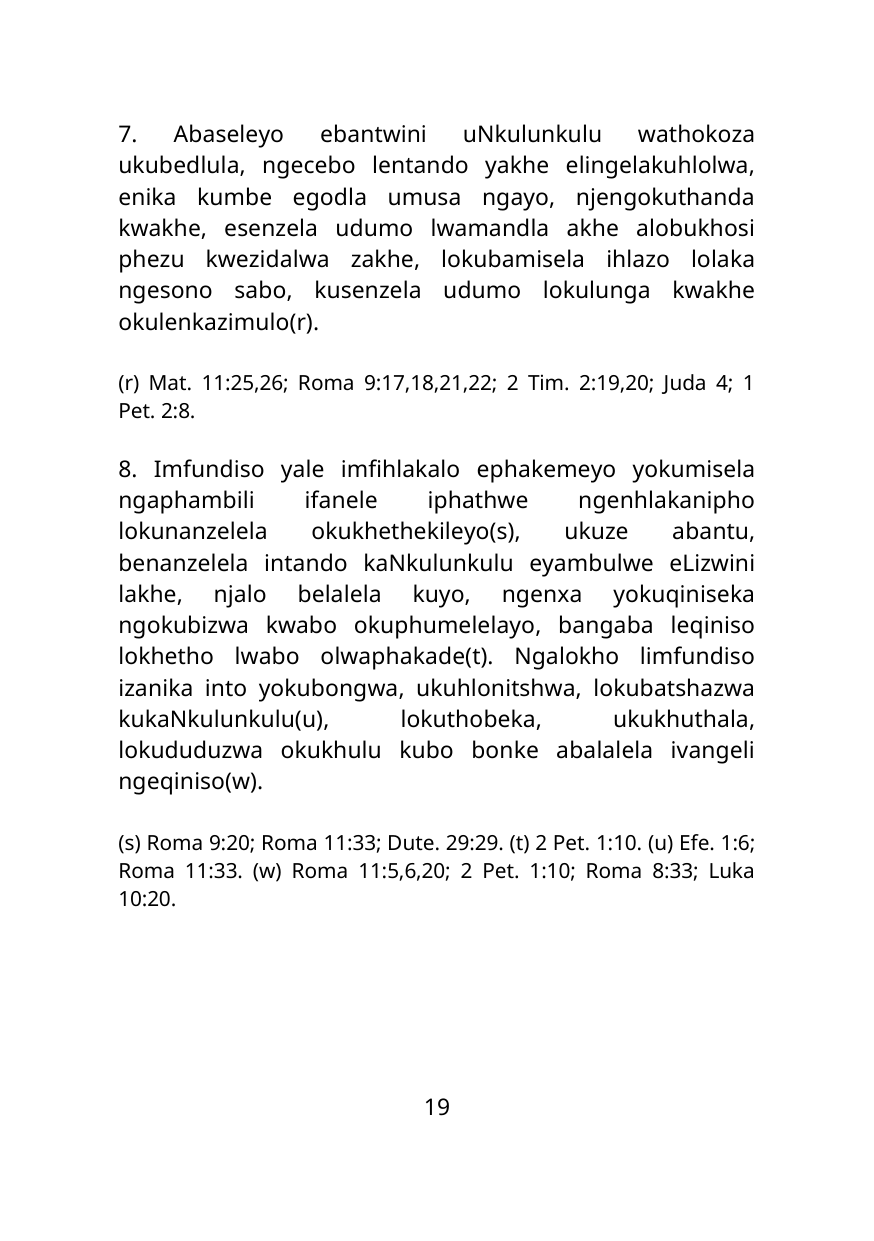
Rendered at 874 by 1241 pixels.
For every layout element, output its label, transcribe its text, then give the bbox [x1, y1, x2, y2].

text (s) Roma 9:20; Roma 11:33; Dute. 29:29. (t) 2 Pet. 1:10. (u) Efe. 1:6; Roma 11:33. (w) Roma 11:5,6,20; 2 Pet. 1:10; Roma 8:33; Luka 10:20. [118, 828, 756, 912]
text 8. Imfundiso yale imfihlakalo ephakemeyo yokumisela ngaphambili ifanele iphathwe ngenhlakanipho lokunanzelela okukhethekileyo(s), ukuze abantu, benanzelela intando kaNkulunkulu eyambulwe eLizwini lakhe, njalo belalela kuyo, ngenxa yokuqiniseka ngokubizwa kwabo okuphumelelayo, bangaba leqiniso lokhetho lwabo olwaphakade(t). Ngalokho limfundiso izanika into yokubongwa, ukuhlonitshwa, lokubatshazwa kukaNkulunkulu(u), lokuthobeka, ukukhuthala, lokududuzwa okukhulu kubo bonke abalalela ivangeli ngeqiniso(w). [118, 453, 756, 797]
text (r) Mat. 11:25,26; Roma 9:17,18,21,22; 2 Tim. 2:19,20; Juda 4; 1 Pet. 2:8. [118, 368, 756, 424]
text 7. Abaseleyo ebantwini uNkulunkulu wathokoza ukubedlula, ngecebo lentando yakhe elingelakuhlolwa, enika kumbe egodla umusa ngayo, njengokuthanda kwakhe, esenzela udumo lwamandla akhe alobukhosi phezu kwezidalwa zakhe, lokubamisela ihlazo lolaka ngesono sabo, kusenzela udumo lokulunga kwakhe okulenkazimulo(r). [118, 118, 756, 337]
